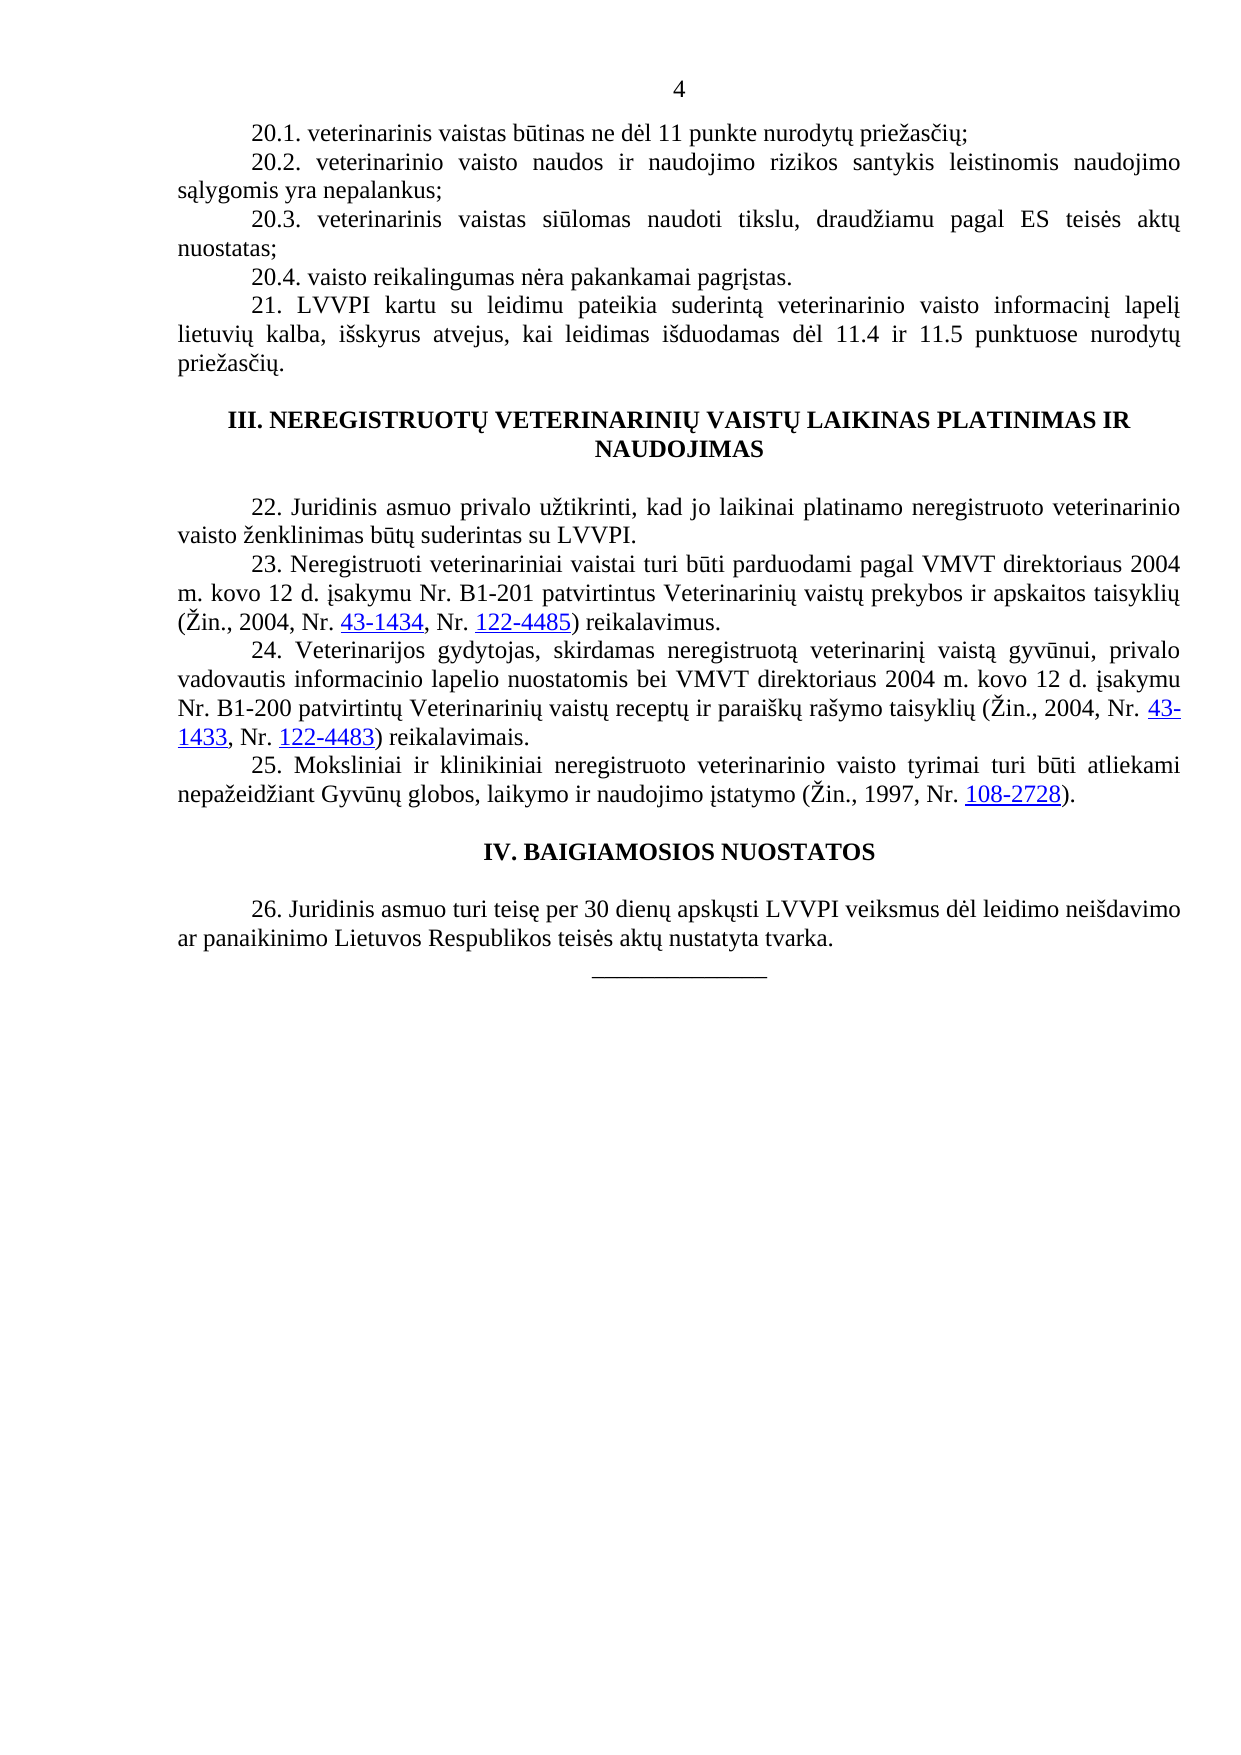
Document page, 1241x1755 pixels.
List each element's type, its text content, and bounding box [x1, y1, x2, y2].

text 26. Juridinis asmuo turi teisę per 30 dienų apskųsti LVVPI veiksmus dėl leidimo neišdavimo ar panaikinimo Lietuvos Respublikos teisės aktų nustatyta tvarka. [177, 894, 1181, 952]
text 22. Juridinis asmuo privalo užtikrinti, kad jo laikinai platinamo neregistruoto veterinarinio vaisto ženklinimas būtų suderintas su LVVPI. [177, 492, 1181, 549]
text 20.2. veterinarinio vaisto naudos ir naudojimo rizikos santykis leistinomis naudojimo sąlygomis yra nepalankus; [177, 147, 1181, 204]
text 21. LVVPI kartu su leidimu pateikia suderintą veterinarinio vaisto informacinį lapelį lietuvių kalba, išskyrus atvejus, kai leidimas išduodamas dėl 11.4 ir 11.5 punktuose nurodytų priežasčių. [177, 291, 1181, 377]
text 20.4. vaisto reikalingumas nėra pakankamai pagrįstas. [177, 262, 1181, 291]
text 25. Moksliniai ir klinikiniai neregistruoto veterinarinio vaisto tyrimai turi būti atliekami nepažeidžiant Gyvūnų globos, laikymo ir naudojimo įstatymo (Žin., 1997, Nr. 108-2728). [177, 751, 1181, 808]
text 23. Neregistruoti veterinariniai vaistai turi būti parduodami pagal VMVT direktoriaus 2004 m. kovo 12 d. įsakymu Nr. B1-201 patvirtintus Veterinarinių vaistų prekybos ir apskaitos taisyklių (Žin., 2004, Nr. 43-1434, Nr. 122-4485) reikalavimus. [177, 549, 1181, 636]
text ______________ [177, 952, 1181, 981]
text 24. Veterinarijos gydytojas, skirdamas neregistruotą veterinarinį vaistą gyvūnui, privalo vadovautis informacinio lapelio nuostatomis bei VMVT direktoriaus 2004 m. kovo 12 d. įsakymu Nr. B1-200 patvirtintų Veterinarinių vaistų receptų ir paraiškų rašymo taisyklių (Žin., 2004, Nr. 43-1433, Nr. 122-4483) reikalavimais. [177, 636, 1181, 751]
text IV. BAIGIAMOSIOS NUOSTATOS [177, 837, 1181, 866]
text 20.1. veterinarinis vaistas būtinas ne dėl 11 punkte nurodytų priežasčių; [177, 118, 1181, 147]
text 20.3. veterinarinis vaistas siūlomas naudoti tikslu, draudžiamu pagal ES teisės aktų nuostatas; [177, 204, 1181, 262]
text III. NEREGISTRUOTŲ VETERINARINIŲ VAISTŲ LAIKINAS PLATINIMAS IR NAUDOJIMAS [177, 406, 1181, 463]
